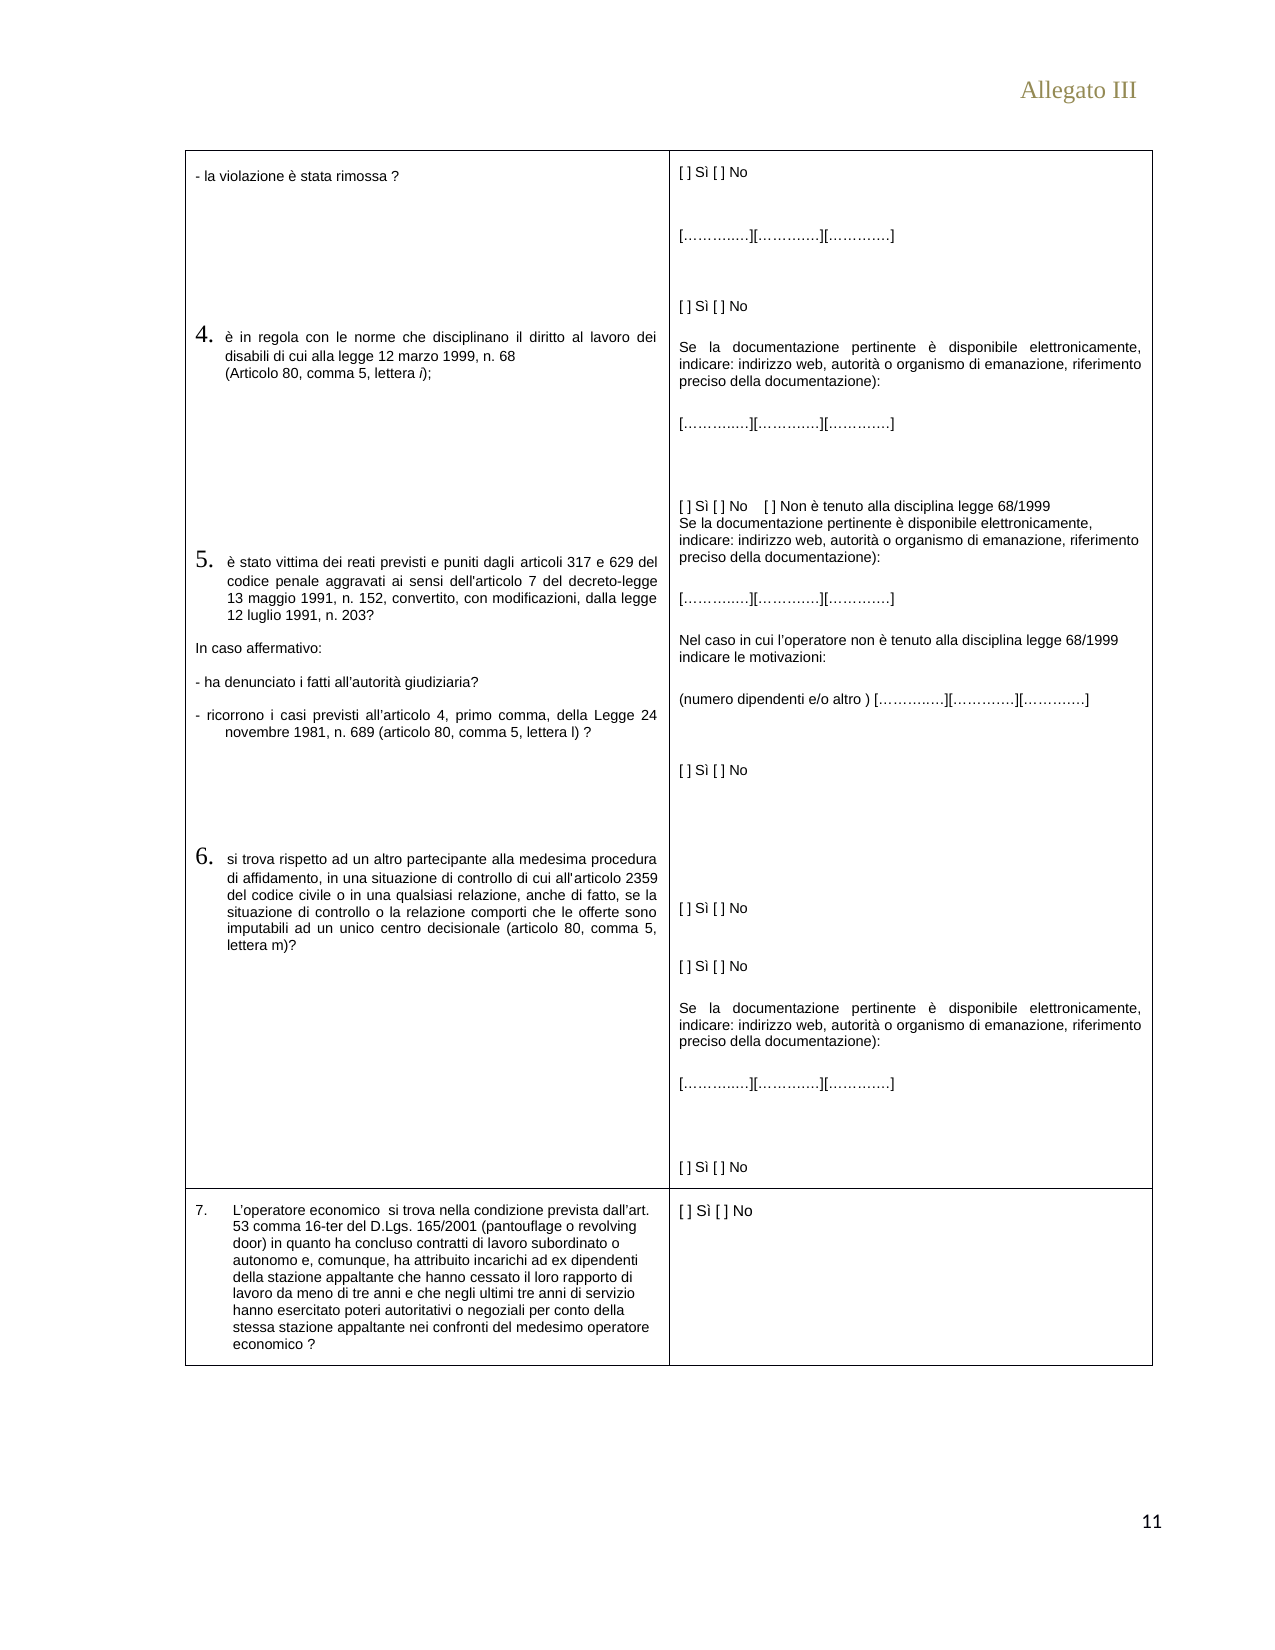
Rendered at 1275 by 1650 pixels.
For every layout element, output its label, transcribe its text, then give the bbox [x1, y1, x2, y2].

table_cell [ ] Sì [ ] No [………..…][……….…][……….…] [ ] Sì [ ] No Se la documentazione pertinente è disponibile elettronicamente, indicare: indirizzo web, autorità o organismo di emanazione, riferimento preciso della documentazione): [………..…][……….…][……….…] [ ] Sì [ ] No [ ] Non è tenuto alla disciplina legge 68/1999 Se la documentazione pertinente è disponibile elettronicamente, indicare: indirizzo web, autorità o organismo di emanazione, riferimento preciso della documentazione): [………..…][……….…][……….…] Nel caso in cui l’operatore non è tenuto alla disciplina legge 68/1999 indicare le motivazioni: (numero dipendenti e/o altro ) [………..…][……….…][……….…] [ ] Sì [ ] No [ ] Sì [ ] No [ ] Sì [ ] No Se la documentazione pertinente è disponibile elettronicamente, indicare: indirizzo web, autorità o organismo di emanazione, riferimento preciso della documentazione): [………..…][……….…][……….…] [ ] Sì [ ] No [670, 151, 1152, 1188]
table_cell - la violazione è stata rimossa ? è in regola con le norme che disciplinano il diritto al lavoro dei disabili di cui alla legge 12 marzo 1999, n. 68 (Articolo 80, comma 5, lettera i); è stato vittima dei reati previsti e puniti dagli articoli 317 e 629 del codice penale aggravati ai sensi dell'articolo 7 del decreto-legge 13 maggio 1991, n. 152, convertito, con modificazioni, dalla legge 12 luglio 1991, n. 203? In caso affermativo: - ha denunciato i fatti all’autorità giudiziaria? - ricorrono i casi previsti all’articolo 4, primo comma, della Legge 24 novembre 1981, n. 689 (articolo 80, comma 5, lettera l) ? si trova rispetto ad un altro partecipante alla medesima procedura di affidamento, in una situazione di controllo di cui all'articolo 2359 del codice civile o in una qualsiasi relazione, anche di fatto, se la situazione di controllo o la relazione comporti che le offerte sono imputabili ad un unico centro decisionale (articolo 80, comma 5, lettera m)? [186, 151, 669, 1188]
table_cell [ ] Sì [ ] No [670, 1189, 1152, 1365]
table_cell L’operatore economico si trova nella condizione prevista dall’art. 53 comma 16-ter del D.Lgs. 165/2001 (pantouflage o revolving door) in quanto ha concluso contratti di lavoro subordinato o autonomo e, comunque, ha attribuito incarichi ad ex dipendenti della stazione appaltante che hanno cessato il loro rapporto di lavoro da meno di tre anni e che negli ultimi tre anni di servizio hanno esercitato poteri autoritativi o negoziali per conto della stessa stazione appaltante nei confronti del medesimo operatore economico ? [186, 1189, 669, 1365]
